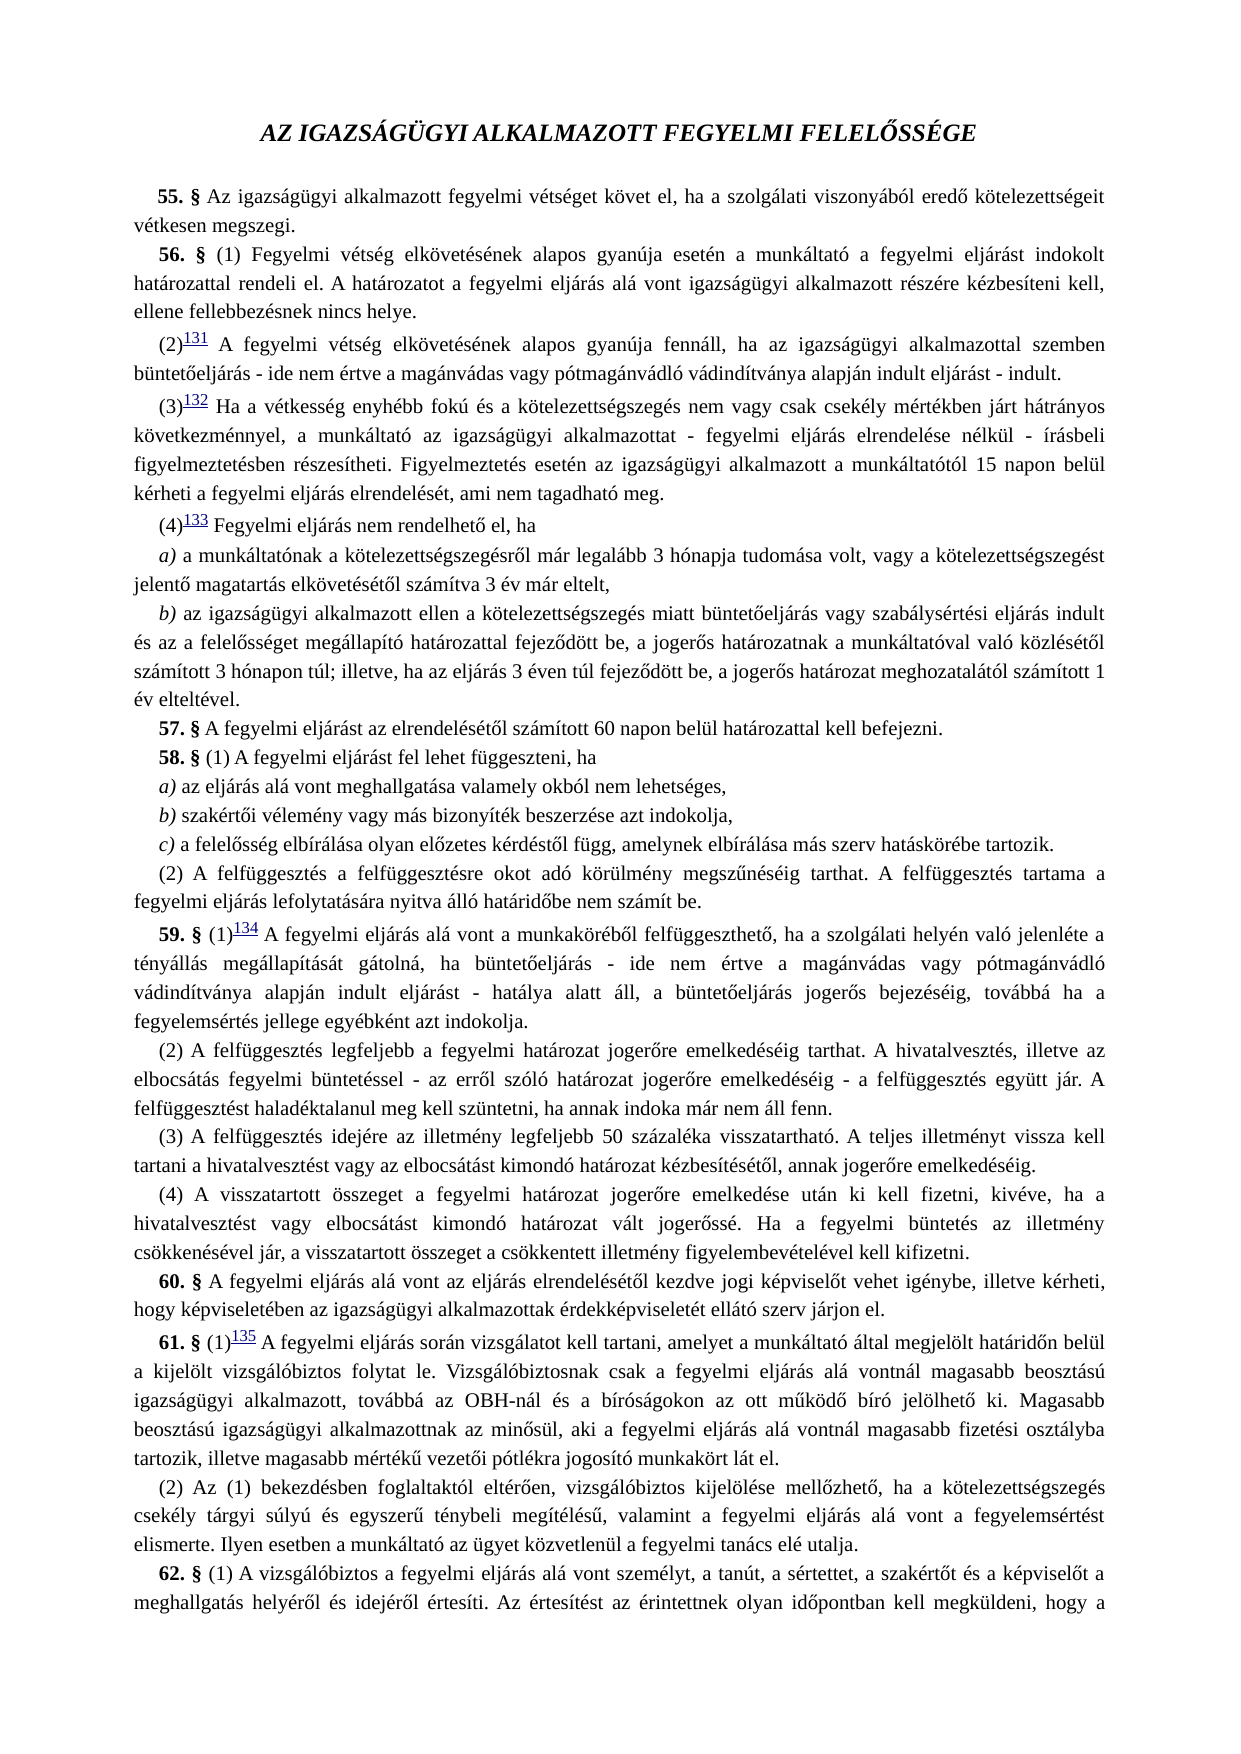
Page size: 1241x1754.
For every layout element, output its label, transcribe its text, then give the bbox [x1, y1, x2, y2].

text 57. § A fegyelmi eljárást az elrendelésétől számított 60 napon belül határozattal kell befejezni. [134, 716, 1106, 740]
text b) szakértői vélemény vagy más bizonyíték beszerzése azt indokolja, [134, 803, 1106, 827]
text c) a felelősség elbírálása olyan előzetes kérdéstől függ, amelynek elbírálása más szerv hatáskörébe tartozik. [134, 832, 1106, 856]
text 62. § (1) A vizsgálóbiztos a fegyelmi eljárás alá vont személyt, a tanút, a sértettet, a szakértőt és a képviselőt a meghallgatás helyéről és idejéről értesíti. Az értesítést az érintettnek olyan időpontban kell megküldeni, hogy a [134, 1561, 1106, 1614]
text (2) A felfüggesztés a felfüggesztésre okot adó körülmény megszűnéséig tarthat. A felfüggesztés tartama a fegyelmi eljárás lefolytatására nyitva álló határidőbe nem számít be. [134, 861, 1106, 913]
text b) az igazságügyi alkalmazott ellen a kötelezettségszegés miatt büntetőeljárás vagy szabálysértési eljárás indult és az a felelősséget megállapító határozattal fejeződött be, a jogerős határozatnak a munkáltatóval való közlésétől számított 3 hónapon túl; illetve, ha az eljárás 3 éven túl fejeződött be, a jogerős határozat meghozatalától számított 1 év elteltével. [134, 601, 1106, 711]
text a) a munkáltatónak a kötelezettségszegésről már legalább 3 hónapja tudomása volt, vagy a kötelezettségszegést jelentő magatartás elkövetésétől számítva 3 év már eltelt, [134, 543, 1106, 596]
text (3) A felfüggesztés idejére az illetmény legfeljebb 50 százaléka visszatartható. A teljes illetményt vissza kell tartani a hivatalvesztést vagy az elbocsátást kimondó határozat kézbesítésétől, annak jogerőre emelkedéséig. [134, 1124, 1106, 1177]
text 58. § (1) A fegyelmi eljárást fel lehet függeszteni, ha [134, 745, 1106, 769]
text (4) A visszatartott összeget a fegyelmi határozat jogerőre emelkedése után ki kell fizetni, kivéve, ha a hivatalvesztést vagy elbocsátást kimondó határozat vált jogerőssé. Ha a fegyelmi büntetés az illetmény csökkenésével jár, a visszatartott összeget a csökkentett illetmény figyelembevételével kell kifizetni. [134, 1182, 1106, 1264]
text 56. § (1) Fegyelmi vétség elkövetésének alapos gyanúja esetén a munkáltató a fegyelmi eljárást indokolt határozattal rendeli el. A határozatot a fegyelmi eljárás alá vont igazságügyi alkalmazott részére kézbesíteni kell, ellene fellebbezésnek nincs helye. [134, 242, 1106, 323]
text a) az eljárás alá vont meghallgatása valamely okból nem lehetséges, [134, 774, 1106, 798]
text 55. § Az igazságügyi alkalmazott fegyelmi vétséget követ el, ha a szolgálati viszonyából eredő kötelezettségeit vétkesen megszegi. [134, 184, 1106, 237]
text (4)133 Fegyelmi eljárás nem rendelhető el, ha [134, 509, 1106, 537]
text (3)132 Ha a vétkesség enyhébb fokú és a kötelezettségszegés nem vagy csak csekély mértékben járt hátrányos következménnyel, a munkáltató az igazságügyi alkalmazottat - fegyelmi eljárás elrendelése nélkül - írásbeli figyelmeztetésben részesítheti. Figyelmeztetés esetén az igazságügyi alkalmazott a munkáltatótól 15 napon belül kérheti a fegyelmi eljárás elrendelését, ami nem tagadható meg. [134, 390, 1106, 504]
text (2) A felfüggesztés legfeljebb a fegyelmi határozat jogerőre emelkedéséig tarthat. A hivatalvesztés, illetve az elbocsátás fegyelmi büntetéssel - az erről szóló határozat jogerőre emelkedéséig - a felfüggesztés együtt jár. A felfüggesztést haladéktalanul meg kell szüntetni, ha annak indoka már nem áll fenn. [134, 1038, 1106, 1119]
text 59. § (1)134 A fegyelmi eljárás alá vont a munkaköréből felfüggeszthető, ha a szolgálati helyén való jelenléte a tényállás megállapítását gátolná, ha büntetőeljárás - ide nem értve a magánvádas vagy pótmagánvádló vádindítványa alapján indult eljárást - hatálya alatt áll, a büntetőeljárás jogerős bejezéséig, továbbá ha a fegyelemsértés jellege egyébként azt indokolja. [134, 918, 1106, 1033]
text 60. § A fegyelmi eljárás alá vont az eljárás elrendelésétől kezdve jogi képviselőt vehet igénybe, illetve kérheti, hogy képviseletében az igazságügyi alkalmazottak érdekképviseletét ellátó szerv járjon el. [134, 1268, 1106, 1321]
text (2)131 A fegyelmi vétség elkövetésének alapos gyanúja fennáll, ha az igazságügyi alkalmazottal szemben büntetőeljárás - ide nem értve a magánvádas vagy pótmagánvádló vádindítványa alapján indult eljárást - indult. [134, 328, 1106, 385]
text (2) Az (1) bekezdésben foglaltaktól eltérően, vizsgálóbiztos kijelölése mellőzhető, ha a kötelezettségszegés csekély tárgyi súlyú és egyszerű ténybeli megítélésű, valamint a fegyelmi eljárás alá vont a fegyelemsértést elismerte. Ilyen esetben a munkáltató az ügyet közvetlenül a fegyelmi tanács elé utalja. [134, 1474, 1106, 1556]
text 61. § (1)135 A fegyelmi eljárás során vizsgálatot kell tartani, amelyet a munkáltató által megjelölt határidőn belül a kijelölt vizsgálóbiztos folytat le. Vizsgálóbiztosnak csak a fegyelmi eljárás alá vontnál magasabb beosztású igazságügyi alkalmazott, továbbá az OBH-nál és a bíróságokon az ott működő bíró jelölhető ki. Magasabb beosztású igazságügyi alkalmazottnak az minősül, aki a fegyelmi eljárás alá vontnál magasabb fizetési osztályba tartozik, illetve magasabb mértékű vezetői pótlékra jogosító munkakört lát el. [134, 1326, 1106, 1470]
text AZ IGAZSÁGÜGYI ALKALMAZOTT FEGYELMI FELELŐSSÉGE [134, 118, 1106, 147]
